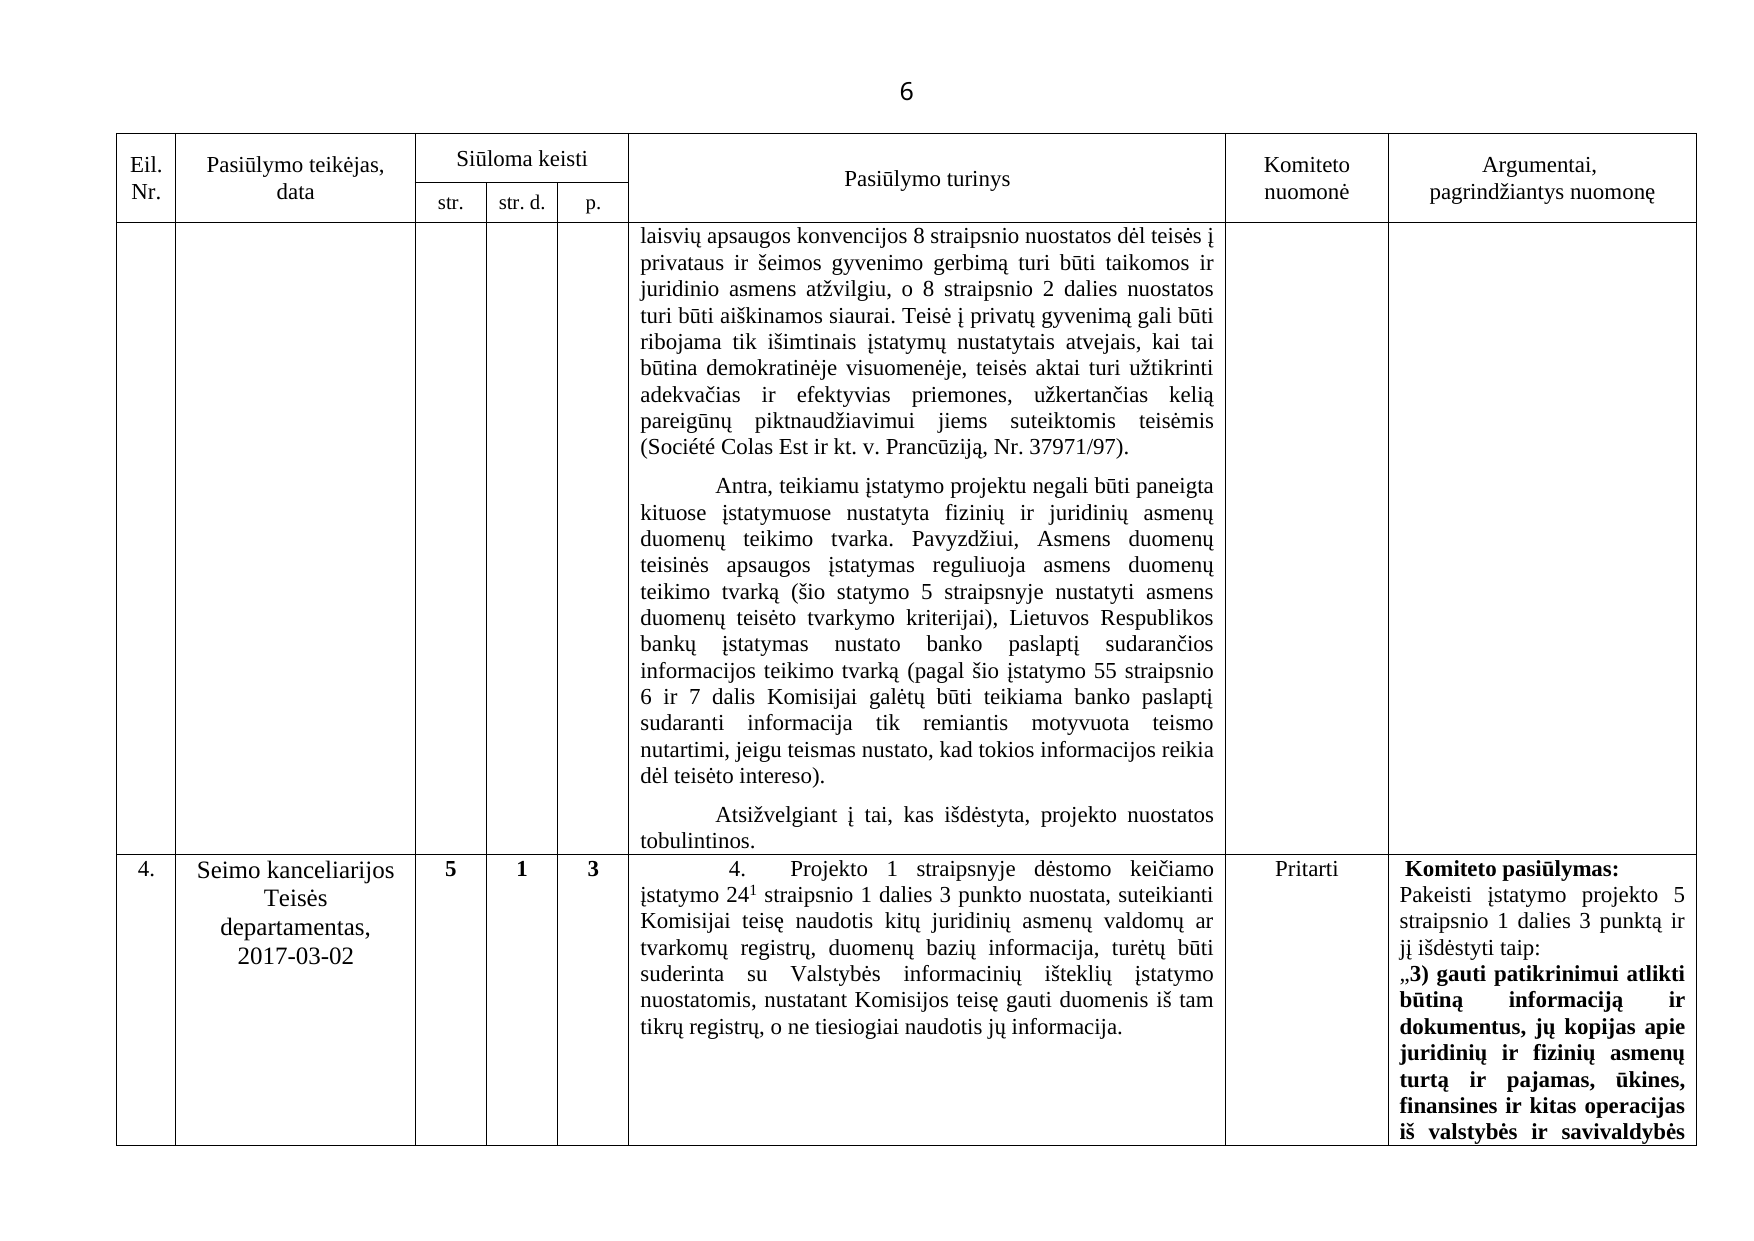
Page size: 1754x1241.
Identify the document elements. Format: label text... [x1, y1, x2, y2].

table_cell 4. [117, 855, 175, 1145]
table_header Pasiūlymo turinys [629, 134, 1225, 222]
table_cell Seimo kanceliarijos Teisės departamentas, 2017-03-02 [176, 855, 415, 1145]
table_cell 3 [558, 855, 628, 1145]
table_header Pasiūlymo teikėjas, data [176, 134, 415, 222]
table_cell str. d. [487, 183, 557, 222]
table_cell 5 [416, 855, 486, 1145]
table_cell [117, 223, 175, 854]
table_header Siūloma keisti [416, 134, 628, 182]
table_cell str. [416, 183, 486, 222]
table_cell Pritarti [1226, 855, 1388, 1145]
table_cell [416, 223, 486, 854]
table_cell [487, 223, 557, 854]
table_cell Komiteto pasiūlymas: Pakeisti įstatymo projekto 5 straipsnio 1 dalies 3 punktą ir jį išdėstyti taip: „3) gauti patikrinimui atlikti būtiną informaciją ir dokumentus, jų kopijas apie juridinių ir fizinių asmenų turtą ir pajamas, ūkines, finansines ir kitas operacijas iš valstybės ir savivaldybės [1389, 855, 1696, 1145]
table_header Eil. Nr. [117, 134, 175, 222]
table_cell [176, 223, 415, 854]
table_cell [558, 223, 628, 854]
table_cell p. [558, 183, 628, 222]
table_cell laisvių apsaugos konvencijos 8 straipsnio nuostatos dėl teisės į privataus ir šeimos gyvenimo gerbimą turi būti taikomos ir juridinio asmens atžvilgiu, o 8 straipsnio 2 dalies nuostatos turi būti aiškinamos siaurai. Teisė į privatų gyvenimą gali būti ribojama tik išimtinais įstatymų nustatytais atvejais, kai tai būtina demokratinėje visuomenėje, teisės aktai turi užtikrinti adekvačias ir efektyvias priemones, užkertančias kelią pareigūnų piktnaudžiavimui jiems suteiktomis teisėmis (Société Colas Est ir kt. v. Prancūziją, Nr. 37971/97). Antra, teikiamu įstatymo projektu negali būti paneigta kituose įstatymuose nustatyta fizinių ir juridinių asmenų duomenų teikimo tvarka. Pavyzdžiui, Asmens duomenų teisinės apsaugos įstatymas reguliuoja asmens duomenų teikimo tvarką (šio statymo 5 straipsnyje nustatyti asmens duomenų teisėto tvarkymo kriterijai), Lietuvos Respublikos bankų įstatymas nustato banko paslaptį sudarančios informacijos teikimo tvarką (pagal šio įstatymo 55 straipsnio 6 ir 7 dalis Komisijai galėtų būti teikiama banko paslaptį sudaranti informacija tik remiantis motyvuota teismo nutartimi, jeigu teismas nustato, kad tokios informacijos reikia dėl teisėto intereso). Atsižvelgiant į tai, kas išdėstyta, projekto nuostatos tobulintinos. [629, 223, 1225, 854]
table_cell 1 [487, 855, 557, 1145]
table_header Komiteto nuomonė [1226, 134, 1388, 222]
table_cell 4. Projekto 1 straipsnyje dėstomo keičiamo įstatymo 241 straipsnio 1 dalies 3 punkto nuostata, suteikianti Komisijai teisę naudotis kitų juridinių asmenų valdomų ar tvarkomų registrų, duomenų bazių informacija, turėtų būti suderinta su Valstybės informacinių išteklių įstatymo nuostatomis, nustatant Komisijos teisę gauti duomenis iš tam tikrų registrų, o ne tiesiogiai naudotis jų informacija. [629, 855, 1225, 1145]
table_header Argumentai, pagrindžiantys nuomonę [1389, 134, 1696, 222]
table_cell [1389, 223, 1696, 854]
table_cell [1226, 223, 1388, 854]
